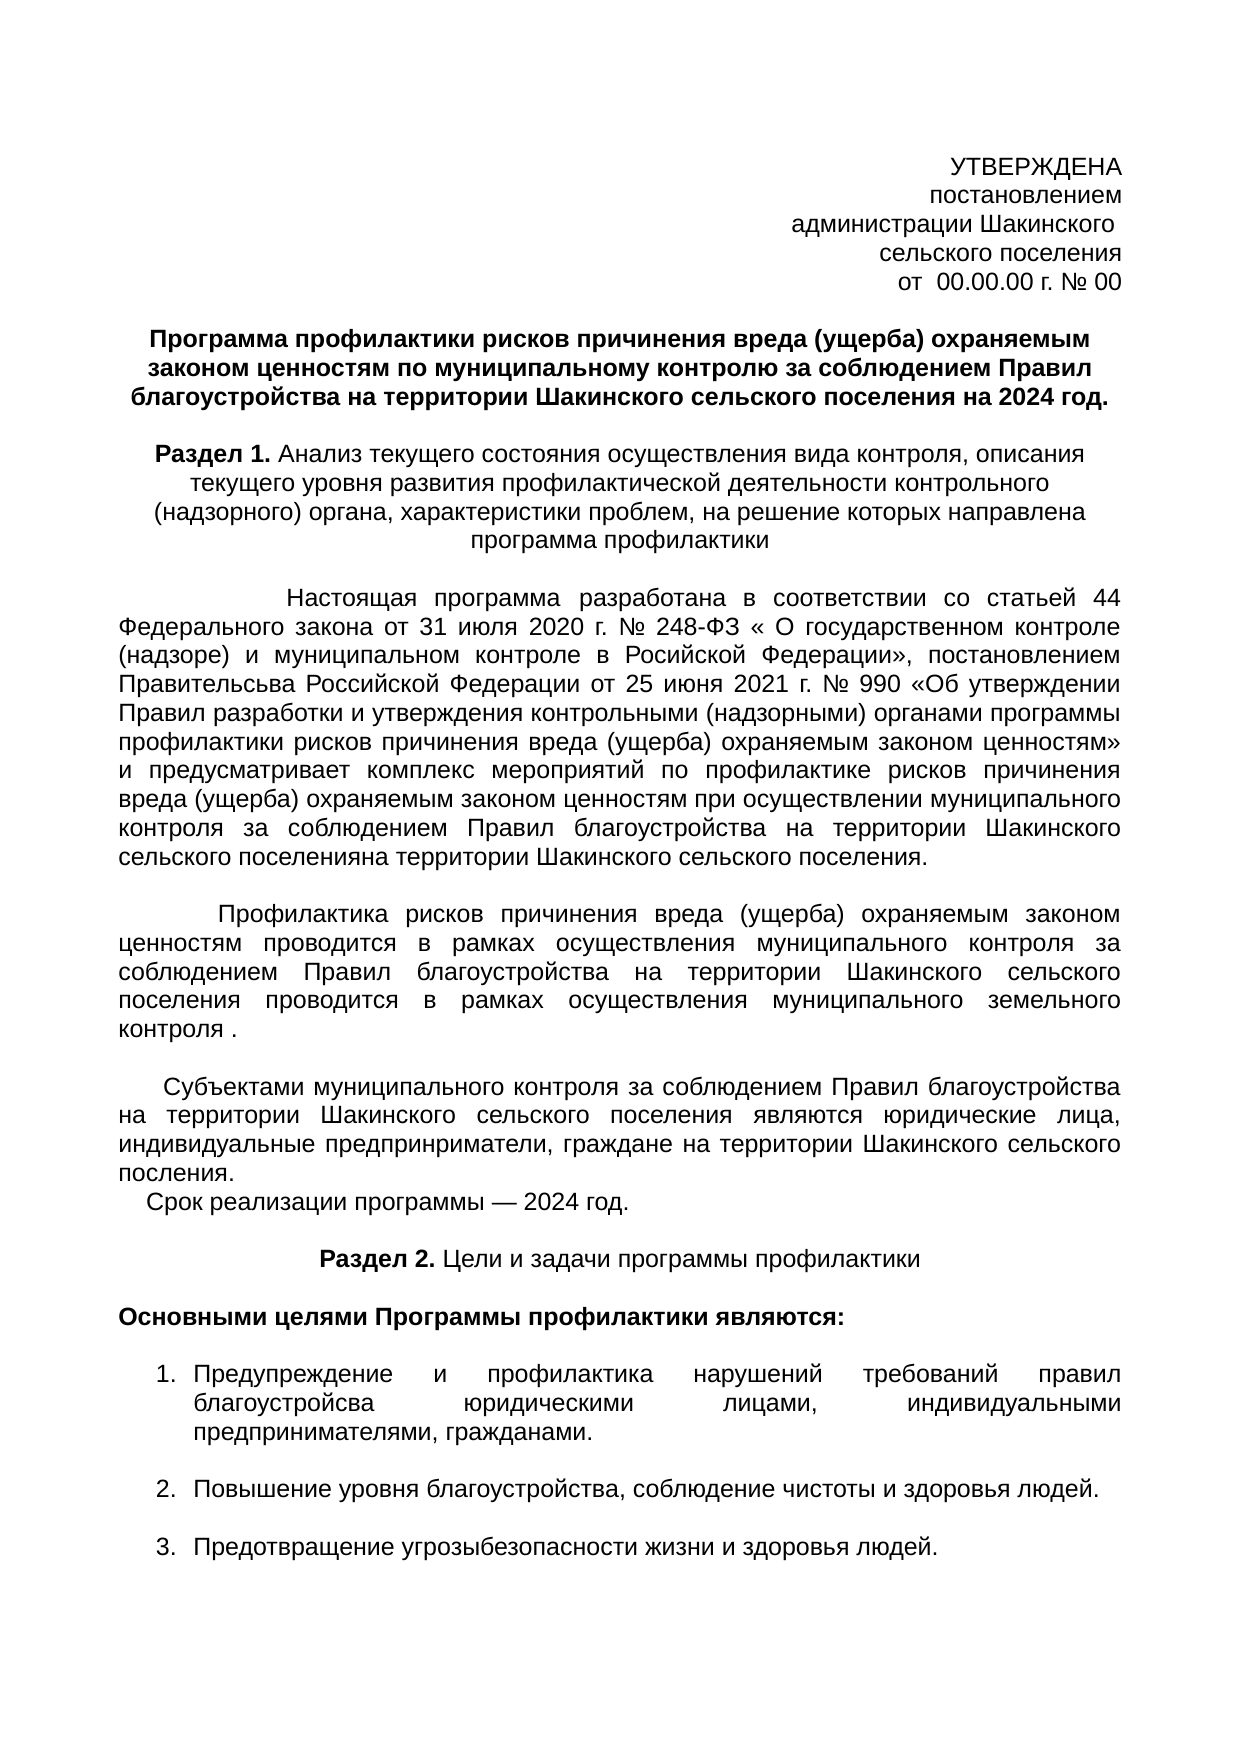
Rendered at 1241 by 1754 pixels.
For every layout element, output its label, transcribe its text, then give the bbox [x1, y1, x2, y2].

title Профилактика рисков причинения вреда (ущерба) охраняемым законом ценностям проводится в рамках осуществления муниципального контроля за соблюдением Правил благоустройства на территории Шакинского сельского поселения проводится в рамках осуществления муниципального земельного контроля . [118, 899, 1122, 1043]
title от 00.00.00 г. № 00 [118, 267, 1122, 295]
title УТВЕРЖДЕНА [118, 152, 1122, 180]
title Раздел 2. Цели и задачи программы профилактики [118, 1244, 1122, 1273]
title Программа профилактики рисков причинения вреда (ущерба) охраняемым законом ценностям по муниципальному контролю за соблюдением Правил благоустройства на территории Шакинского сельского поселения на 2024 год. [118, 324, 1122, 410]
title Раздел 1. Анализ текущего состояния осуществления вида контроля, описания текущего уровня развития профилактической деятельности контрольного (надзорного) органа, характеристики проблем, на решение которых направлена программа профилактики [118, 439, 1122, 554]
title Субъектами муниципального контроля за соблюдением Правил благоустройства на территории Шакинского сельского поселения являются юридические лица, индивидуальные предпринриматели, граждане на территории Шакинского сельского посления. [118, 1072, 1122, 1187]
title Настоящая программа разработана в соответствии со статьей 44 Федерального закона от 31 июля 2020 г. № 248-ФЗ « О государственном контроле (надзоре) и муниципальном контроле в Росийской Федерации», постановлением Правительсьва Российской Федерации от 25 июня 2021 г. № 990 «Об утверждении Правил разработки и утверждения контрольными (надзорными) органами программы профилактики рисков причинения вреда (ущерба) охраняемым законом ценностям» и предусматривает комплекс мероприятий по профилактике рисков причинения вреда (ущерба) охраняемым законом ценностям при осуществлении муниципального контроля за соблюдением Правил благоустройства на территории Шакинского сельского поселенияна территории Шакинского сельского поселения. [118, 583, 1122, 870]
title Предупреждение и профилактика нарушений требований правил благоустройсва юридическими лицами, индивидуальными предпринимателями, гражданами. [156, 1359, 1122, 1445]
title Основными целями Программы профилактики являются: [118, 1302, 1122, 1330]
title Повышение уровня благоустройства, соблюдение чистоты и здоровья людей. [156, 1474, 1122, 1503]
title Предотвращение угрозыбезопасности жизни и здоровья людей. [156, 1532, 1122, 1560]
title Срок реализации программы — 2024 год. [118, 1187, 1122, 1215]
title администрации Шакинского [118, 209, 1122, 238]
title сельского поселения [118, 238, 1122, 267]
title постановлением [118, 180, 1122, 209]
